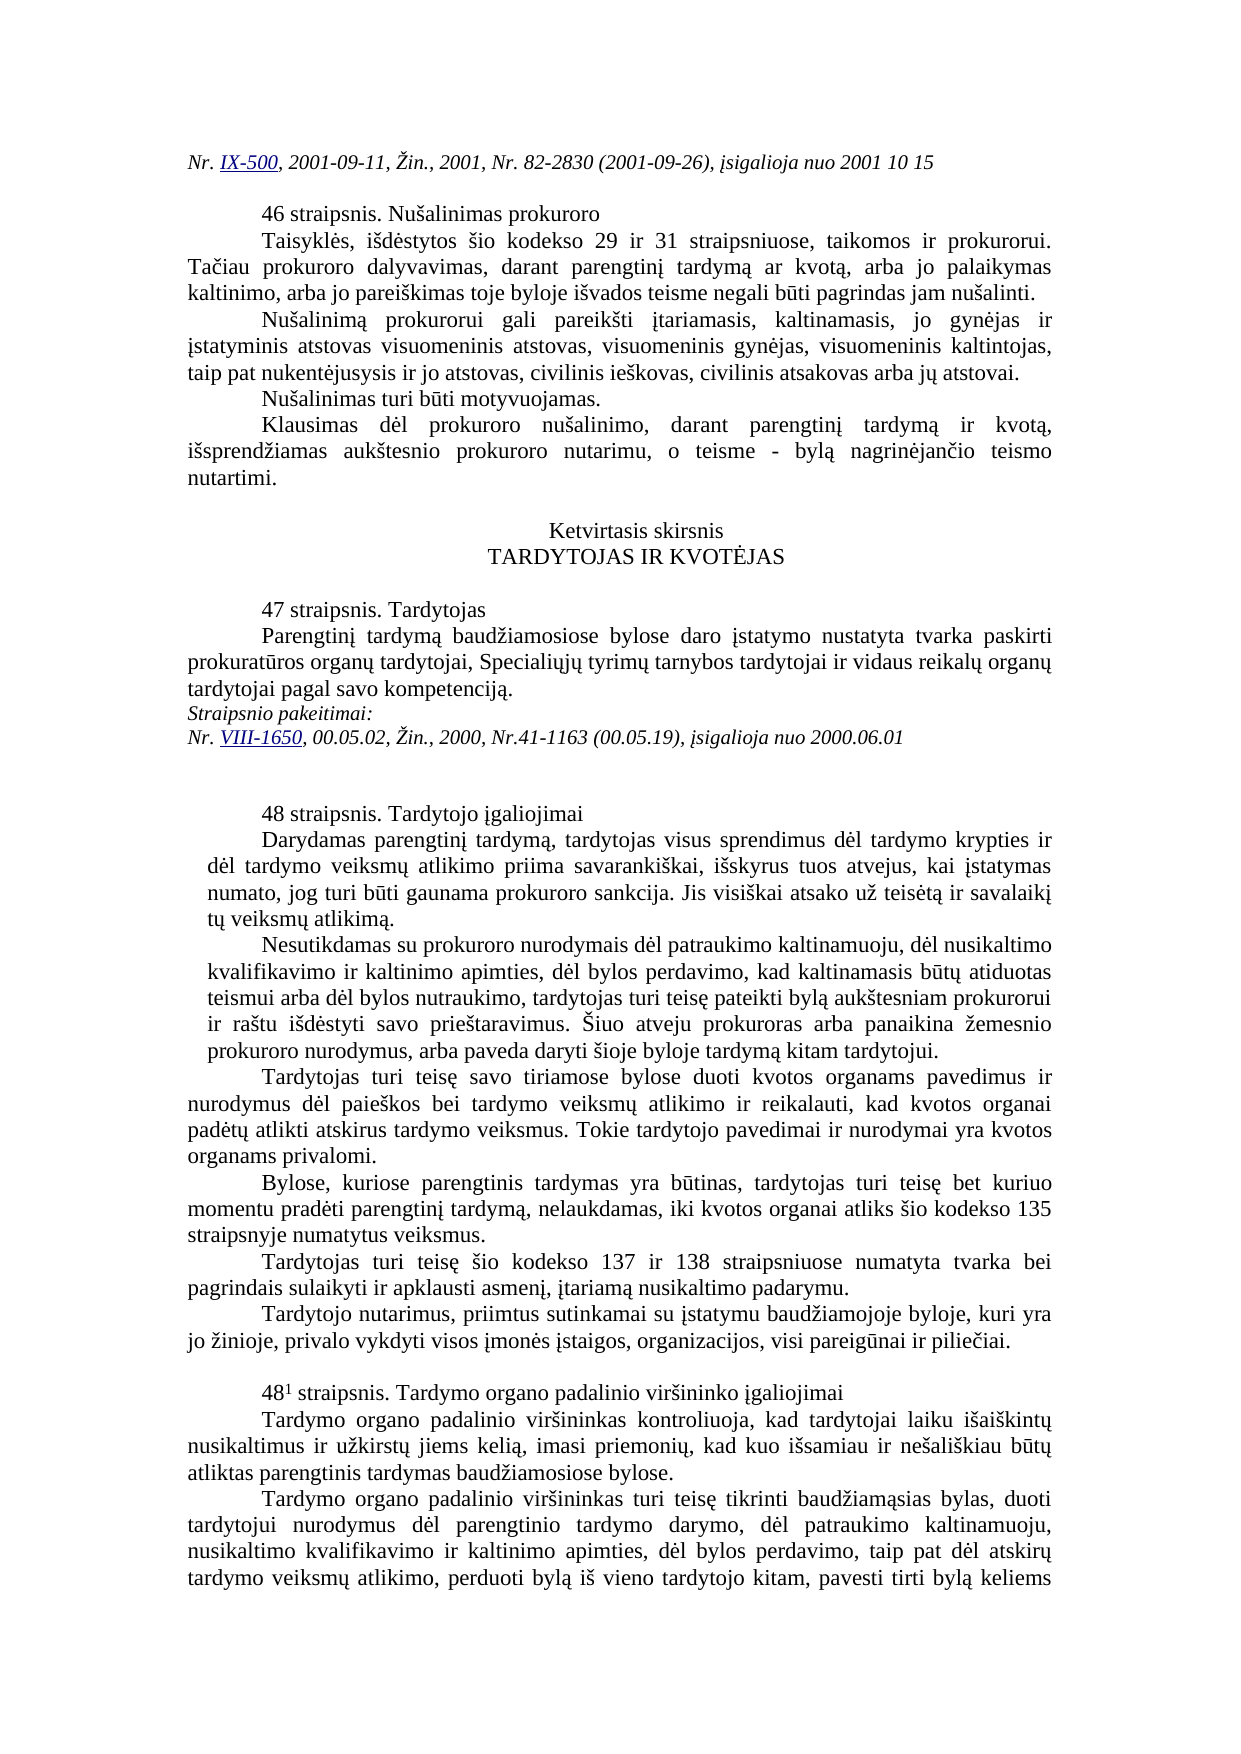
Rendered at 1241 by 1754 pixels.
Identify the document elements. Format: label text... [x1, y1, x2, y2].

text Bylose, kuriose parengtinis tardymas yra būtinas, tardytojas turi teisę bet kuriuo momentu pradėti parengtinį tardymą, nelaukdamas, iki kvotos organai atliks šio kodekso 135 straipsnyje numatytus veiksmus. [187, 1169, 1053, 1248]
text Tardytojas turi teisę šio kodekso 137 ir 138 straipsniuose numatyta tvarka bei pagrindais sulaikyti ir apklausti asmenį, įtariamą nusikaltimo padarymu. [187, 1248, 1053, 1300]
text Darydamas parengtinį tardymą, tardytojas visus sprendimus dėl tardymo krypties ir dėl tardymo veiksmų atlikimo priima savarankiškai, išskyrus tuos atvejus, kai įstatymas numato, jog turi būti gaunama prokuroro sankcija. Jis visiškai atsako už teisėtą ir savalaikį tų veiksmų atlikimą. [207, 826, 1053, 931]
text Tardymo organo padalinio viršininkas turi teisę tikrinti baudžiamąsias bylas, duoti tardytojui nurodymus dėl parengtinio tardymo darymo, dėl patraukimo kaltinamuoju, nusikaltimo kvalifikavimo ir kaltinimo apimties, dėl bylos perdavimo, taip pat dėl atskirų tardymo veiksmų atlikimo, perduoti bylą iš vieno tardytojo kitam, pavesti tirti bylą keliems [187, 1485, 1053, 1590]
text Nušalinimą prokurorui gali pareikšti įtariamasis, kaltinamasis, jo gynėjas ir įstatyminis atstovas visuomeninis atstovas, visuomeninis gynėjas, visuomeninis kaltintojas, taip pat nukentėjusysis ir jo atstovas, civilinis ieškovas, civilinis atsakovas arba jų atstovai. [187, 306, 1053, 385]
text Straipsnio pakeitimai: [187, 701, 1053, 725]
text 47 straipsnis. Tardytojas [187, 596, 1053, 622]
text 481 straipsnis. Tardymo organo padalinio viršininko įgaliojimai [261, 1379, 1053, 1406]
text Nr. IX-500, 2001-09-11, Žin., 2001, Nr. 82-2830 (2001-09-26), įsigalioja nuo 2001 10 15 [187, 150, 1053, 174]
text Nesutikdamas su prokuroro nurodymais dėl patraukimo kaltinamuoju, dėl nusikaltimo kvalifikavimo ir kaltinimo apimties, dėl bylos perdavimo, kad kaltinamasis būtų atiduotas teismui arba dėl bylos nutraukimo, tardytojas turi teisę pateikti bylą aukštesniam prokurorui ir raštu išdėstyti savo prieštaravimus. Šiuo atveju prokuroras arba panaikina žemesnio prokuroro nurodymus, arba paveda daryti šioje byloje tardymą kitam tardytojui. [207, 931, 1053, 1063]
text Taisyklės, išdėstytos šio kodekso 29 ir 31 straipsniuose, taikomos ir prokurorui. Tačiau prokuroro dalyvavimas, darant parengtinį tardymą ar kvotą, arba jo palaikymas kaltinimo, arba jo pareiškimas toje byloje išvados teisme negali būti pagrindas jam nušalinti. [187, 227, 1053, 306]
text Tardytojas turi teisę savo tiriamose bylose duoti kvotos organams pavedimus ir nurodymus dėl paieškos bei tardymo veiksmų atlikimo ir reikalauti, kad kvotos organai padėtų atlikti atskirus tardymo veiksmus. Tokie tardytojo pavedimai ir nurodymai yra kvotos organams privalomi. [187, 1063, 1053, 1169]
text Ketvirtasis skirsnis [225, 517, 1053, 543]
text Tardytojo nutarimus, priimtus sutinkamai su įstatymu baudžiamojoje byloje, kuri yra jo žinioje, privalo vykdyti visos įmonės įstaigos, organizacijos, visi pareigūnai ir piliečiai. [187, 1300, 1053, 1353]
text Nušalinimas turi būti motyvuojamas. [225, 385, 1053, 411]
text Tardymo organo padalinio viršininkas kontroliuoja, kad tardytojai laiku išaiškintų nusikaltimus ir užkirstų jiems kelią, imasi priemonių, kad kuo išsamiau ir nešališkiau būtų atliktas parengtinis tardymas baudžiamosiose bylose. [187, 1406, 1053, 1485]
text Nr. VIII-1650, 00.05.02, Žin., 2000, Nr.41-1163 (00.05.19), įsigalioja nuo 2000.06.01 [187, 725, 1053, 749]
text Klausimas dėl prokuroro nušalinimo, darant parengtinį tardymą ir kvotą, išsprendžiamas aukštesnio prokuroro nutarimu, o teisme - bylą nagrinėjančio teismo nutartimi. [187, 411, 1053, 490]
text 46 straipsnis. Nušalinimas prokuroro [206, 200, 1053, 227]
text TARDYTOJAS IR KVOTĖJAS [225, 543, 1053, 569]
text 48 straipsnis. Tardytojo įgaliojimai [225, 800, 1053, 826]
text Parengtinį tardymą baudžiamosiose bylose daro įstatymo nustatyta tvarka paskirti prokuratūros organų tardytojai, Specialiųjų tyrimų tarnybos tardytojai ir vidaus reikalų organų tardytojai pagal savo kompetenciją. [187, 622, 1053, 701]
